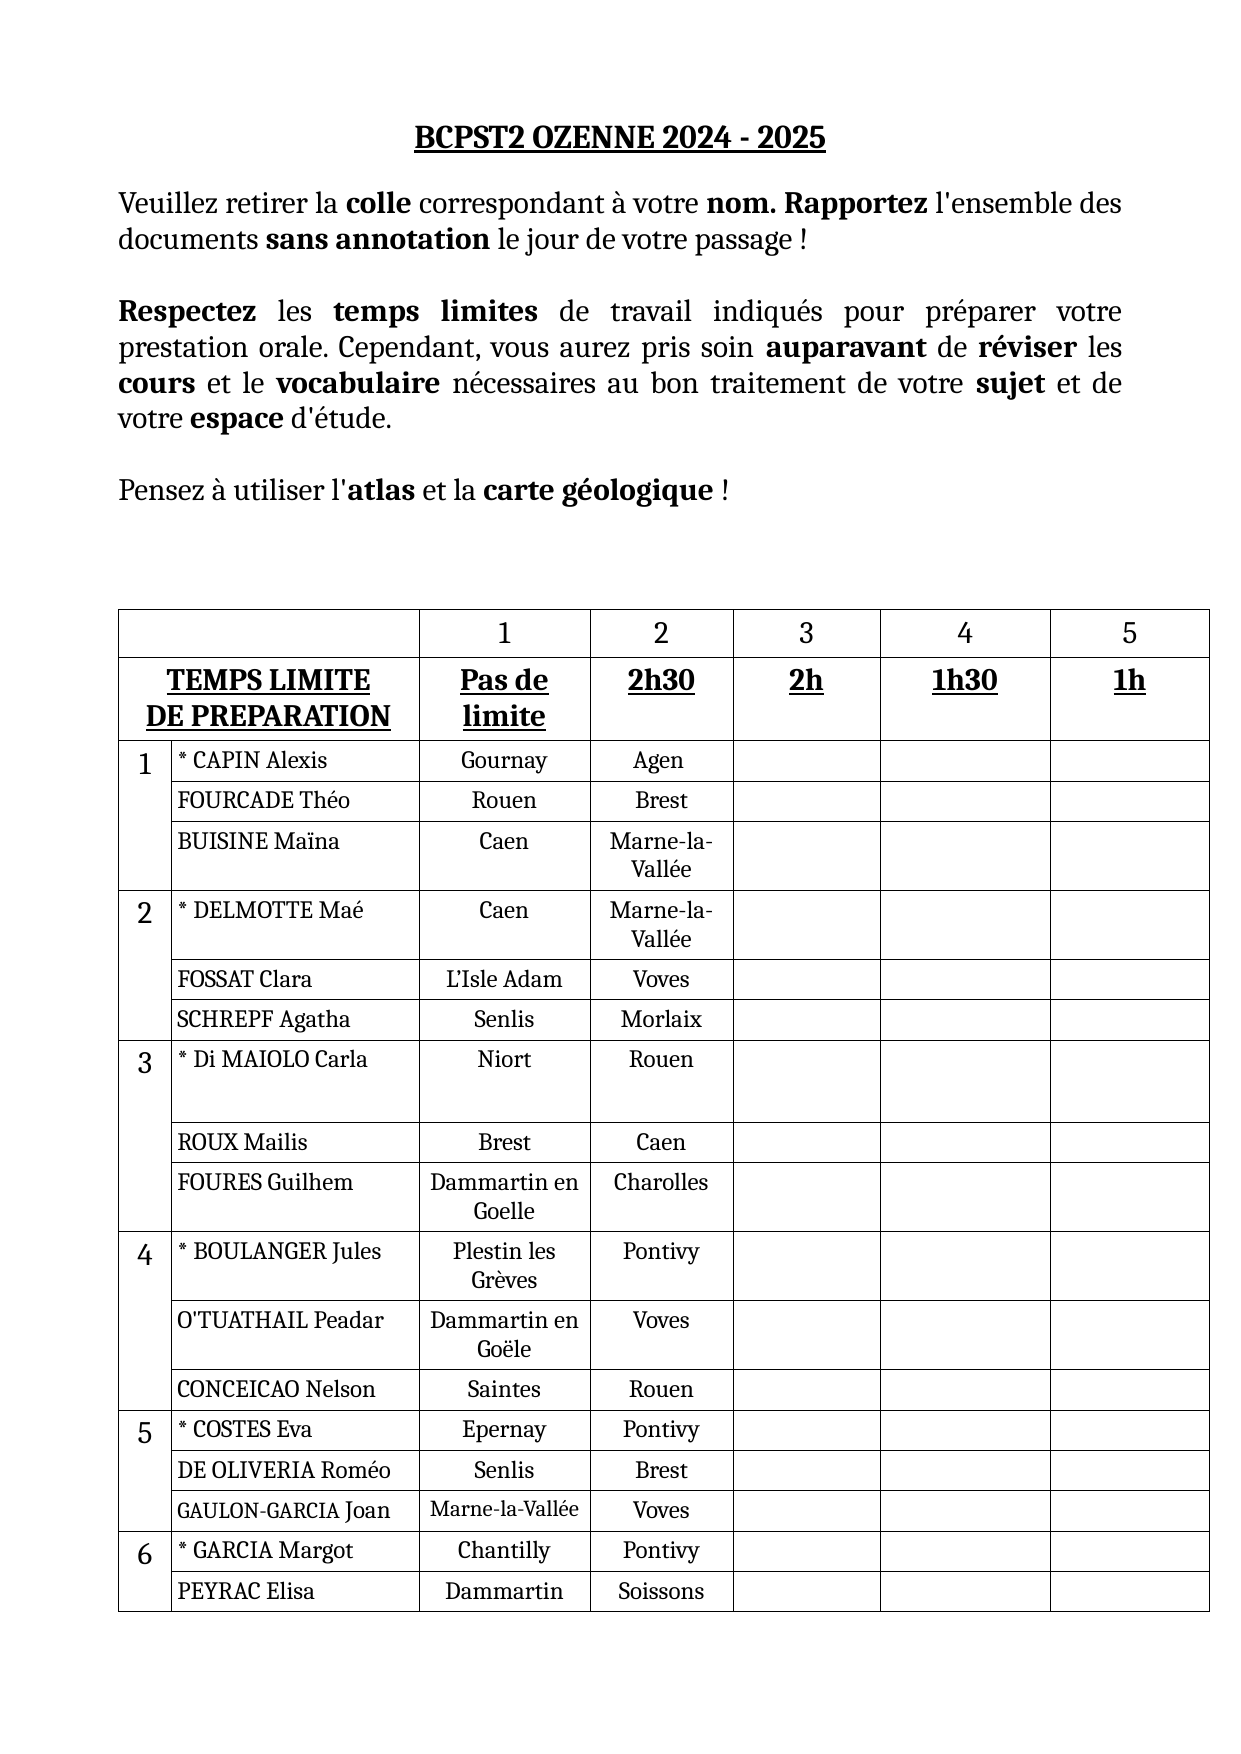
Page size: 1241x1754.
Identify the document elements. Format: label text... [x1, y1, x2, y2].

table_cell [881, 782, 1050, 821]
table_cell GAULON-GARCIA Joan [172, 1491, 419, 1531]
table_cell Plestin les Grèves [420, 1232, 590, 1300]
table_cell Voves [591, 1301, 733, 1369]
table_cell [1051, 1370, 1209, 1409]
table_cell Charolles [591, 1163, 733, 1231]
table_cell FOSSAT Clara [172, 960, 419, 999]
table_cell Rouen [591, 1041, 733, 1122]
table_cell Epernay [420, 1411, 590, 1450]
table_cell [1051, 741, 1209, 781]
table_cell [881, 1370, 1050, 1409]
table_cell Caen [420, 822, 590, 890]
table_cell [881, 960, 1050, 999]
table_cell * COSTES Eva [172, 1411, 419, 1450]
table_cell Senlis [420, 1000, 590, 1039]
table_header 4 [881, 610, 1050, 657]
table_cell [881, 1451, 1050, 1490]
text BCPST2 OZENNE 2024 - 2025 [118, 118, 1122, 185]
table_cell [734, 1411, 880, 1450]
table_cell [1051, 1532, 1209, 1571]
table_cell Saintes [420, 1370, 590, 1409]
table_cell Pontivy [591, 1532, 733, 1571]
table_cell [734, 1451, 880, 1490]
table_cell [1051, 1301, 1209, 1369]
table_cell [881, 1532, 1050, 1571]
table_header 1 [420, 610, 590, 657]
table_cell [1051, 1491, 1209, 1531]
table_cell [1051, 1451, 1209, 1490]
table_cell * CAPIN Alexis [172, 741, 419, 781]
table_cell Dammartin en Goële [420, 1301, 590, 1369]
table_cell [734, 1123, 880, 1162]
table_cell [881, 1491, 1050, 1531]
table_cell 4 [119, 1232, 171, 1409]
table_cell Senlis [420, 1451, 590, 1490]
table_cell BUISINE Maïna [172, 822, 419, 890]
text Veuillez retirer la colle correspondant à votre nom. Rapportez l'ensemble des documents sans annotation le jour de votre passage ! [118, 185, 1122, 257]
table_cell SCHREPF Agatha [172, 1000, 419, 1039]
table_header 3 [734, 610, 880, 657]
table_cell [1051, 1123, 1209, 1162]
table_header [119, 610, 419, 657]
table_cell * BOULANGER Jules [172, 1232, 419, 1300]
table_cell Brest [591, 1451, 733, 1490]
table_cell [734, 1370, 880, 1409]
table_cell Marne-la-Vallée [591, 822, 733, 890]
table_cell Brest [420, 1123, 590, 1162]
table_cell Dammartin [420, 1572, 590, 1611]
table_cell [881, 1411, 1050, 1450]
table_cell [881, 1232, 1050, 1300]
table_cell 2h30 [591, 658, 733, 740]
table_cell Agen [591, 741, 733, 781]
table_cell 3 [119, 1041, 171, 1231]
table_cell Pontivy [591, 1232, 733, 1300]
table_cell [734, 1041, 880, 1122]
table_cell [881, 741, 1050, 781]
table_cell [734, 1000, 880, 1039]
table_cell [1051, 1163, 1209, 1231]
table_cell [1051, 891, 1209, 959]
table_cell ROUX Mailis [172, 1123, 419, 1162]
table_cell [734, 891, 880, 959]
table_cell CONCEICAO Nelson [172, 1370, 419, 1409]
table_cell [734, 1232, 880, 1300]
table_cell [734, 741, 880, 781]
table_cell * GARCIA Margot [172, 1532, 419, 1571]
text Pensez à utiliser l'atlas et la carte géologique ! [118, 473, 1122, 509]
table_cell 2h [734, 658, 880, 740]
table_cell Marne-la-Vallée [420, 1491, 590, 1531]
table_cell [734, 1301, 880, 1369]
table_cell [734, 822, 880, 890]
table_cell TEMPS LIMITE DE PREPARATION [119, 658, 419, 740]
table_cell PEYRAC Elisa [172, 1572, 419, 1611]
table_cell Caen [591, 1123, 733, 1162]
table_cell [734, 1572, 880, 1611]
table_cell Chantilly [420, 1532, 590, 1571]
text Respectez les temps limites de travail indiqués pour préparer votre prestation orale. Cependant, vous aurez pris soin auparavant de réviser les cours et le vocabulaire nécessaires au bon traitement de votre sujet et de votre espace d'étude. [118, 293, 1122, 437]
table_cell [881, 1163, 1050, 1231]
table_cell 1h30 [881, 658, 1050, 740]
table_cell Morlaix [591, 1000, 733, 1039]
table_cell Caen [420, 891, 590, 959]
table_cell [1051, 1232, 1209, 1300]
table_cell DE OLIVERIA Roméo [172, 1451, 419, 1490]
table_cell 5 [119, 1411, 171, 1531]
table_cell [881, 1041, 1050, 1122]
table_cell L’Isle Adam [420, 960, 590, 999]
table_cell [1051, 1411, 1209, 1450]
table_cell 2 [119, 891, 171, 1039]
table_cell * DELMOTTE Maé [172, 891, 419, 959]
table_cell Gournay [420, 741, 590, 781]
table_cell Brest [591, 782, 733, 821]
table_cell [881, 1572, 1050, 1611]
table_cell 1h [1051, 658, 1209, 740]
table_cell [881, 891, 1050, 959]
table_cell Marne-la-Vallée [591, 891, 733, 959]
table_cell Voves [591, 1491, 733, 1531]
table_cell Rouen [591, 1370, 733, 1409]
table_cell FOURCADE Théo [172, 782, 419, 821]
table_cell [881, 1301, 1050, 1369]
table_cell [1051, 1041, 1209, 1122]
table_cell Soissons [591, 1572, 733, 1611]
table_cell [1051, 1572, 1209, 1611]
table_cell [881, 1123, 1050, 1162]
table_cell Dammartin en Goelle [420, 1163, 590, 1231]
table_cell Pontivy [591, 1411, 733, 1450]
table_cell [1051, 960, 1209, 999]
table_cell Pas de limite [420, 658, 590, 740]
table_cell Rouen [420, 782, 590, 821]
table_cell [734, 1532, 880, 1571]
table_cell Niort [420, 1041, 590, 1122]
table_cell [1051, 822, 1209, 890]
table_cell Voves [591, 960, 733, 999]
table_header 2 [591, 610, 733, 657]
table_cell [1051, 782, 1209, 821]
table_cell * Di MAIOLO Carla [172, 1041, 419, 1122]
table_cell 1 [119, 741, 171, 890]
table_cell [734, 1163, 880, 1231]
table_cell [881, 822, 1050, 890]
table_cell [881, 1000, 1050, 1039]
table_cell O'TUATHAIL Peadar [172, 1301, 419, 1369]
table_cell [734, 1491, 880, 1531]
table_header 5 [1051, 610, 1209, 657]
table_cell [734, 782, 880, 821]
table_cell FOURES Guilhem [172, 1163, 419, 1231]
table_cell 6 [119, 1532, 171, 1611]
table_cell [734, 960, 880, 999]
table_cell [1051, 1000, 1209, 1039]
